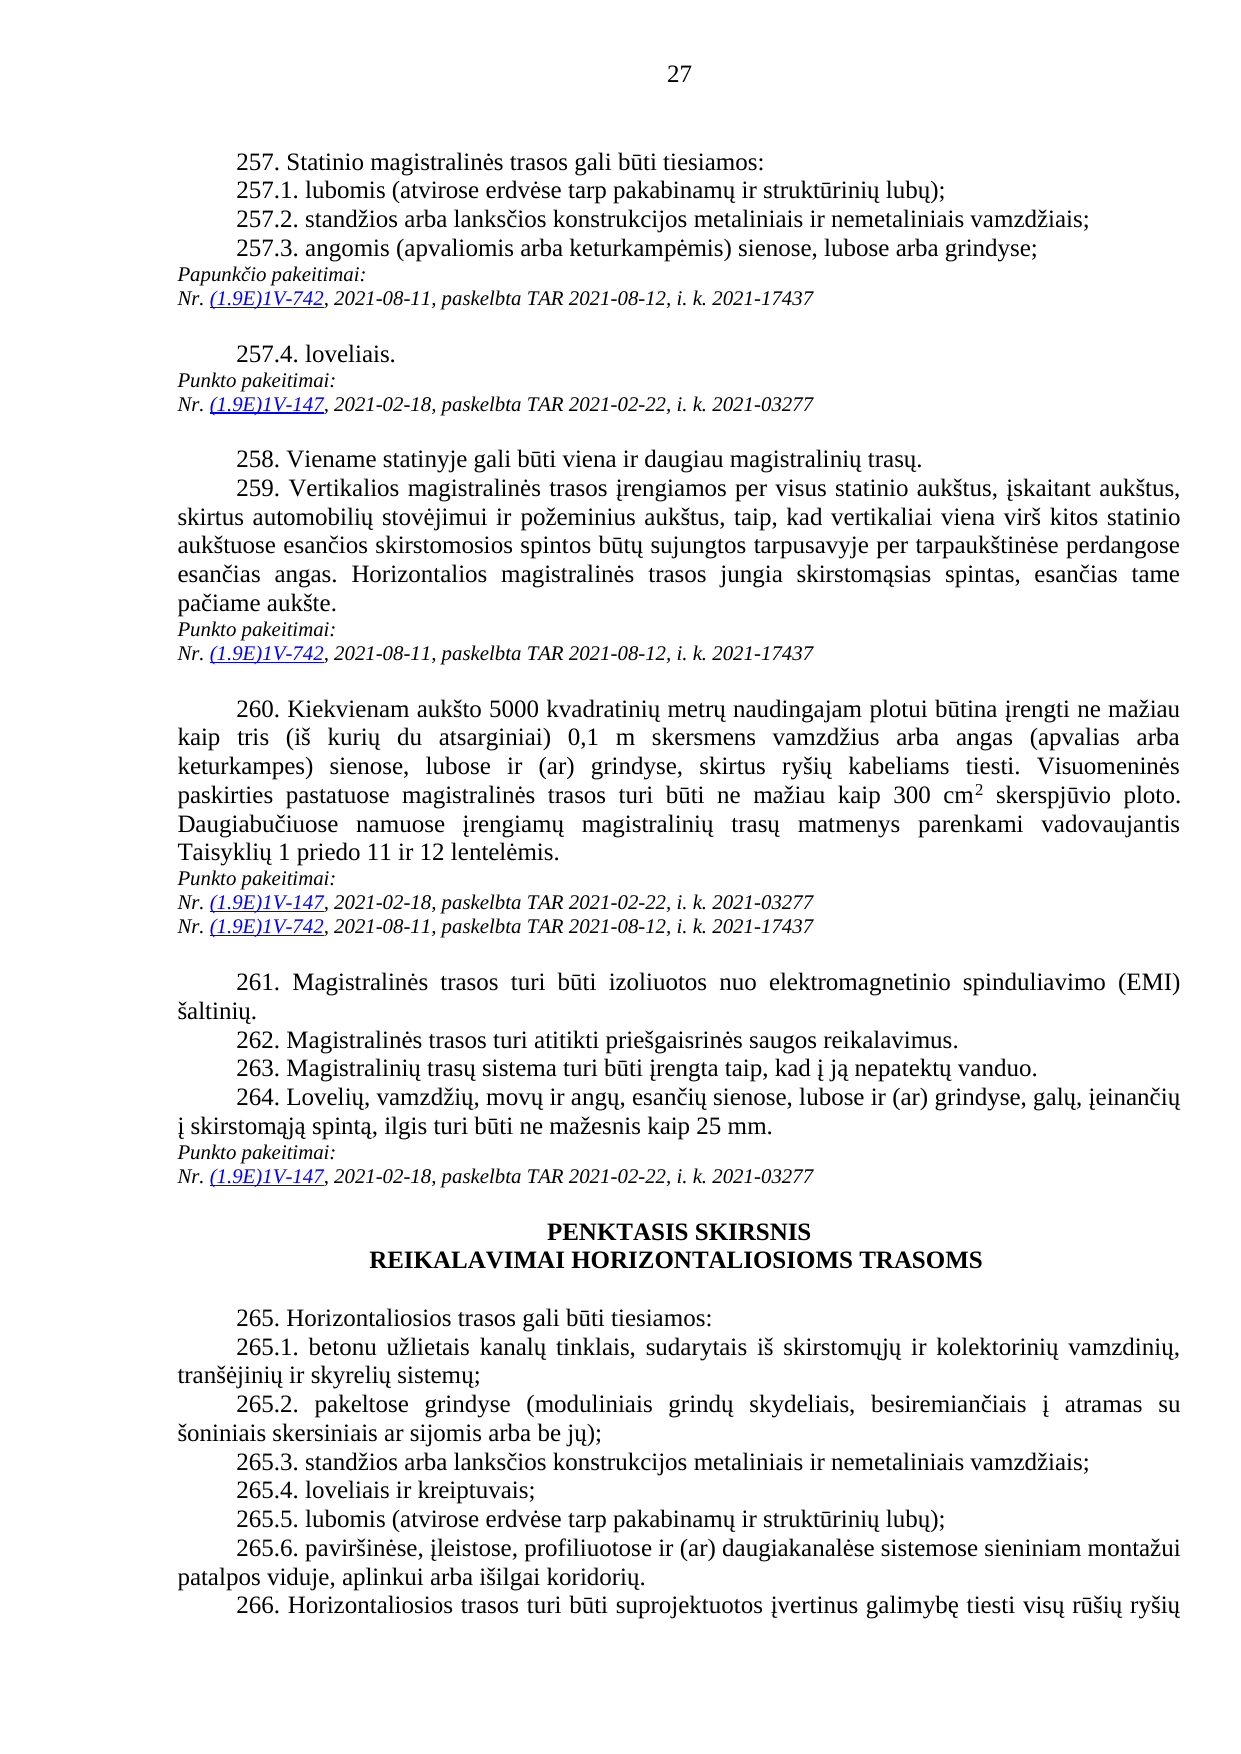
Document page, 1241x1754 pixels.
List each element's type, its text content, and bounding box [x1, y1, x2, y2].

text 265.5. lubomis (atvirose erdvėse tarp pakabinamų ir struktūrinių lubų); [177, 1504, 1181, 1533]
text Papunkčio pakeitimai: [177, 262, 1181, 286]
text REIKALAVIMAI HORIZONTALIOSIOMS TRASOMS [177, 1245, 1181, 1274]
text 263. Magistralinių trasų sistema turi būti įrengta taip, kad į ją nepatektų vanduo. [177, 1053, 1181, 1082]
text 265.2. pakeltose grindyse (moduliniais grindų skydeliais, besiremiančiais į atramas su šoniniais skersiniais ar sijomis arba be jų); [177, 1389, 1181, 1447]
text 258. Viename statinyje gali būti viena ir daugiau magistralinių trasų. [177, 444, 1181, 473]
text 265.6. paviršinėse, įleistose, profiliuotose ir (ar) daugiakanalėse sistemose sieniniam montažui patalpos viduje, aplinkui arba išilgai koridorių. [177, 1533, 1181, 1590]
text 257.1. lubomis (atvirose erdvėse tarp pakabinamų ir struktūrinių lubų); [177, 176, 1181, 204]
text 261. Magistralinės trasos turi būti izoliuotos nuo elektromagnetinio spinduliavimo (EMI) šaltinių. [177, 967, 1181, 1025]
text Punkto pakeitimai: [177, 1140, 1181, 1164]
text 260. Kiekvienam aukšto 5000 kvadratinių metrų naudingajam plotui būtina įrengti ne mažiau kaip tris (iš kurių du atsarginiai) 0,1 m skersmens vamzdžius arba angas (apvalias arba keturkampes) sienose, lubose ir (ar) grindyse, skirtus ryšių kabeliams tiesti. Visuomeninės paskirties pastatuose magistralinės trasos turi būti ne mažiau kaip 300 cm2 skerspjūvio ploto. Daugiabučiuose namuose įrengiamų magistralinių trasų matmenys parenkami vadovaujantis Taisyklių 1 priedo 11 ir 12 lentelėmis. [177, 694, 1181, 866]
text 266. Horizontaliosios trasos turi būti suprojektuotos įvertinus galimybę tiesti visų rūšių ryšių [177, 1590, 1181, 1619]
text Punkto pakeitimai: [177, 617, 1181, 641]
text Nr. (1.9E)1V-147, 2021-02-18, paskelbta TAR 2021-02-22, i. k. 2021-03277 [177, 890, 1181, 914]
text 257.2. standžios arba lanksčios konstrukcijos metaliniais ir nemetaliniais vamzdžiais; [177, 204, 1181, 233]
text 257. Statinio magistralinės trasos gali būti tiesiamos: [177, 147, 1181, 176]
text 265.3. standžios arba lanksčios konstrukcijos metaliniais ir nemetaliniais vamzdžiais; [177, 1447, 1181, 1475]
text Nr. (1.9E)1V-742, 2021-08-11, paskelbta TAR 2021-08-12, i. k. 2021-17437 [177, 914, 1181, 938]
text Nr. (1.9E)1V-147, 2021-02-18, paskelbta TAR 2021-02-22, i. k. 2021-03277 [177, 1164, 1181, 1188]
text Nr. (1.9E)1V-742, 2021-08-11, paskelbta TAR 2021-08-12, i. k. 2021-17437 [177, 286, 1181, 310]
text Nr. (1.9E)1V-147, 2021-02-18, paskelbta TAR 2021-02-22, i. k. 2021-03277 [177, 392, 1181, 416]
text 265.1. betonu užlietais kanalų tinklais, sudarytais iš skirstomųjų ir kolektorinių vamzdinių, tranšėjinių ir skyrelių sistemų; [177, 1332, 1181, 1389]
text Nr. (1.9E)1V-742, 2021-08-11, paskelbta TAR 2021-08-12, i. k. 2021-17437 [177, 641, 1181, 665]
text Punkto pakeitimai: [177, 367, 1181, 392]
text PENKTASIS SKIRSNIS [177, 1217, 1181, 1245]
text 265. Horizontaliosios trasos gali būti tiesiamos: [177, 1303, 1181, 1332]
text 257.3. angomis (apvaliomis arba keturkampėmis) sienose, lubose arba grindyse; [236, 233, 1181, 262]
text 262. Magistralinės trasos turi atitikti priešgaisrinės saugos reikalavimus. [177, 1025, 1181, 1053]
text Punkto pakeitimai: [177, 866, 1181, 890]
text 259. Vertikalios magistralinės trasos įrengiamos per visus statinio aukštus, įskaitant aukštus, skirtus automobilių stovėjimui ir požeminius aukštus, taip, kad vertikaliai viena virš kitos statinio aukštuose esančios skirstomosios spintos būtų sujungtos tarpusavyje per tarpaukštinėse perdangose esančias angas. Horizontalios magistralinės trasos jungia skirstomąsias spintas, esančias tame pačiame aukšte. [177, 473, 1181, 617]
text 265.4. loveliais ir kreiptuvais; [177, 1475, 1181, 1504]
text 257.4. loveliais. [177, 339, 1181, 367]
text 264. Lovelių, vamzdžių, movų ir angų, esančių sienose, lubose ir (ar) grindyse, galų, įeinančių į skirstomąją spintą, ilgis turi būti ne mažesnis kaip 25 mm. [177, 1082, 1181, 1140]
